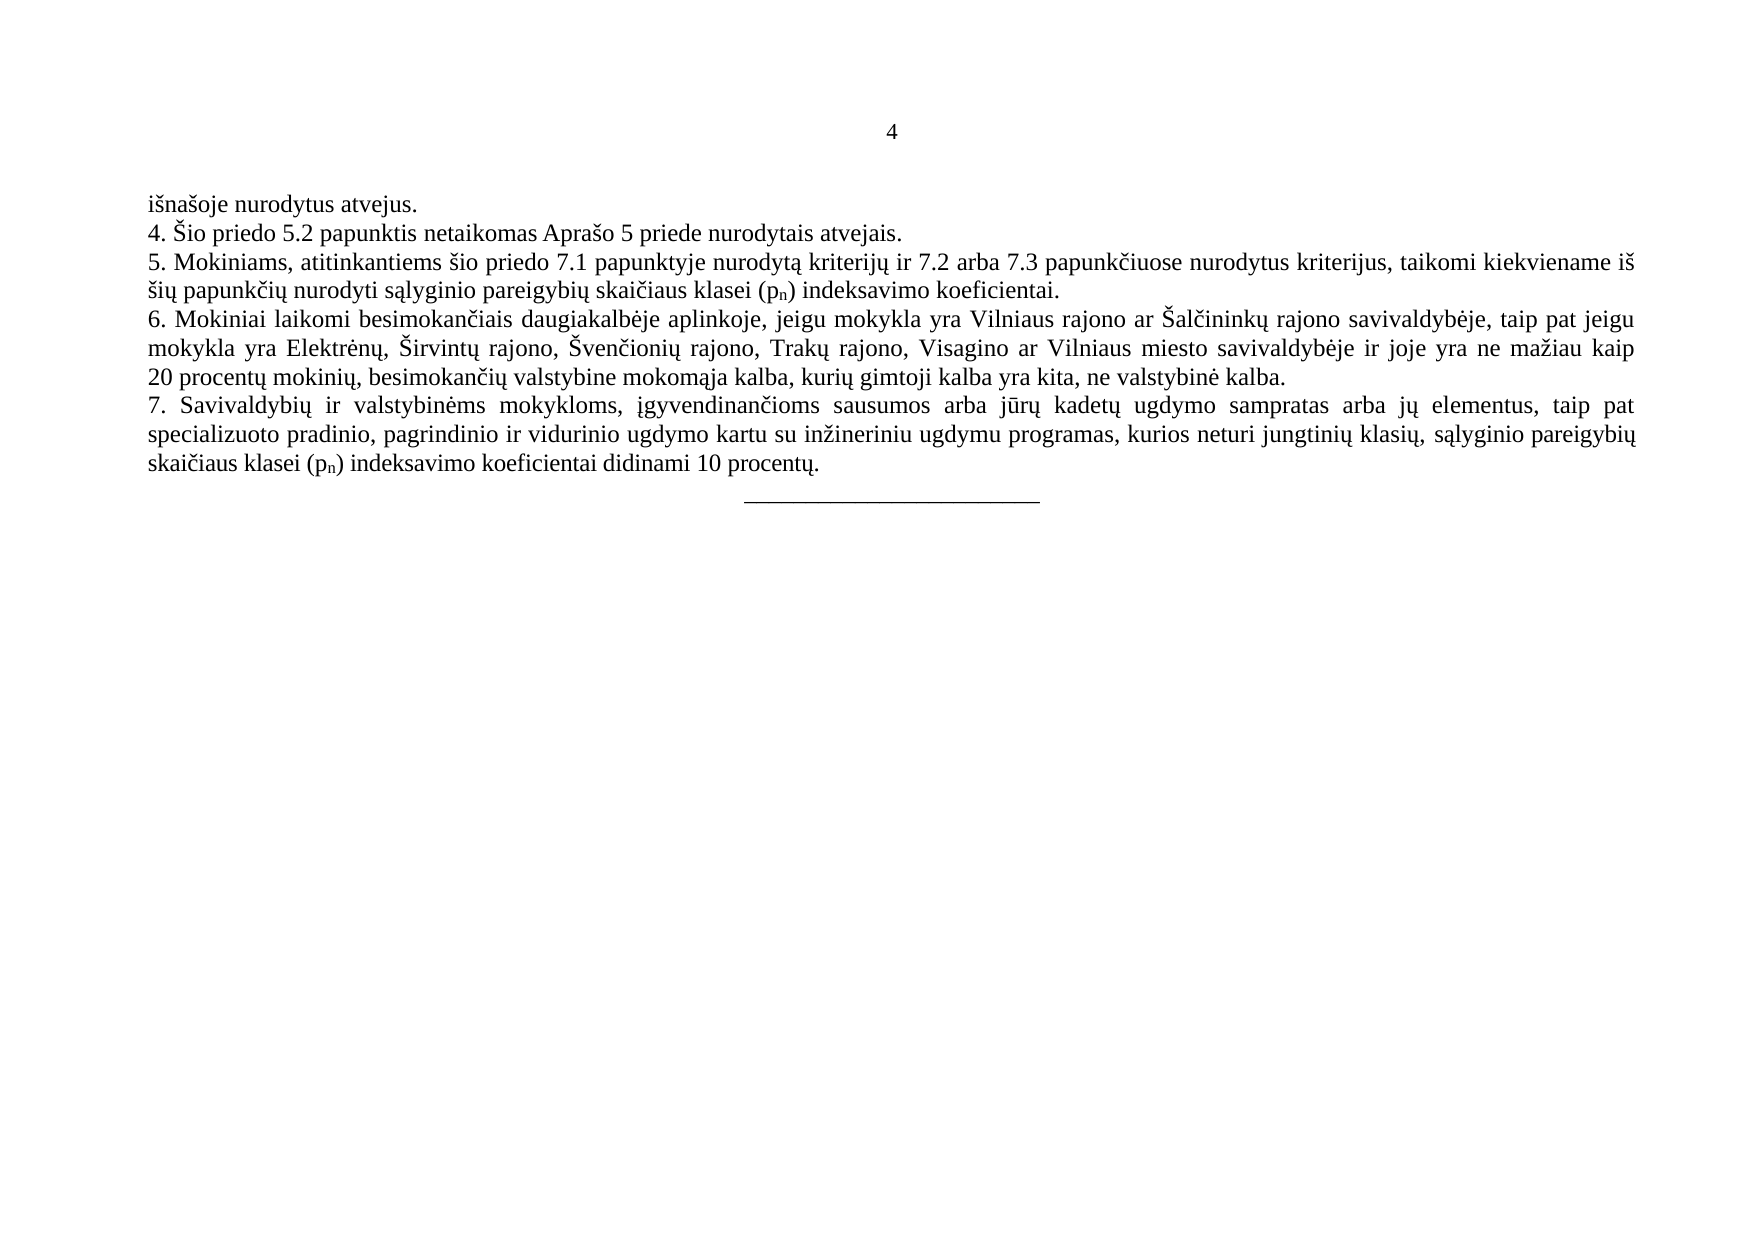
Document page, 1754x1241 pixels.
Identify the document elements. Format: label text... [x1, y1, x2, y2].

text ________________________ [148, 477, 1636, 506]
text 6. Mokiniai laikomi besimokančiais daugiakalbėje aplinkoje, jeigu mokykla yra Vilniaus rajono ar Šalčininkų rajono savivaldybėje, taip pat jeigu mokykla yra Elektrėnų, Širvintų rajono, Švenčionių rajono, Trakų rajono, Visagino ar Vilniaus miesto savivaldybėje ir joje yra ne mažiau kaip 20 procentų mokinių, besimokančių valstybine mokomąja kalba, kurių gimtoji kalba yra kita, ne valstybinė kalba. [148, 304, 1636, 391]
text 4. Šio priedo 5.2 papunktis netaikomas Aprašo 5 priede nurodytais atvejais. [148, 218, 1636, 247]
text 5. Mokiniams, atitinkantiems šio priedo 7.1 papunktyje nurodytą kriterijų ir 7.2 arba 7.3 papunkčiuose nurodytus kriterijus, taikomi kiekviename iš šių papunkčių nurodyti sąlyginio pareigybių skaičiaus klasei (pn) indeksavimo koeficientai. [148, 247, 1636, 304]
text išnašoje nurodytus atvejus. [148, 189, 1636, 218]
text 7. Savivaldybių ir valstybinėms mokykloms, įgyvendinančioms sausumos arba jūrų kadetų ugdymo sampratas arba jų elementus, taip pat specializuoto pradinio, pagrindinio ir vidurinio ugdymo kartu su inžineriniu ugdymu programas, kurios neturi jungtinių klasių, sąlyginio pareigybių skaičiaus klasei (pn) indeksavimo koeficientai didinami 10 procentų. [148, 391, 1636, 477]
